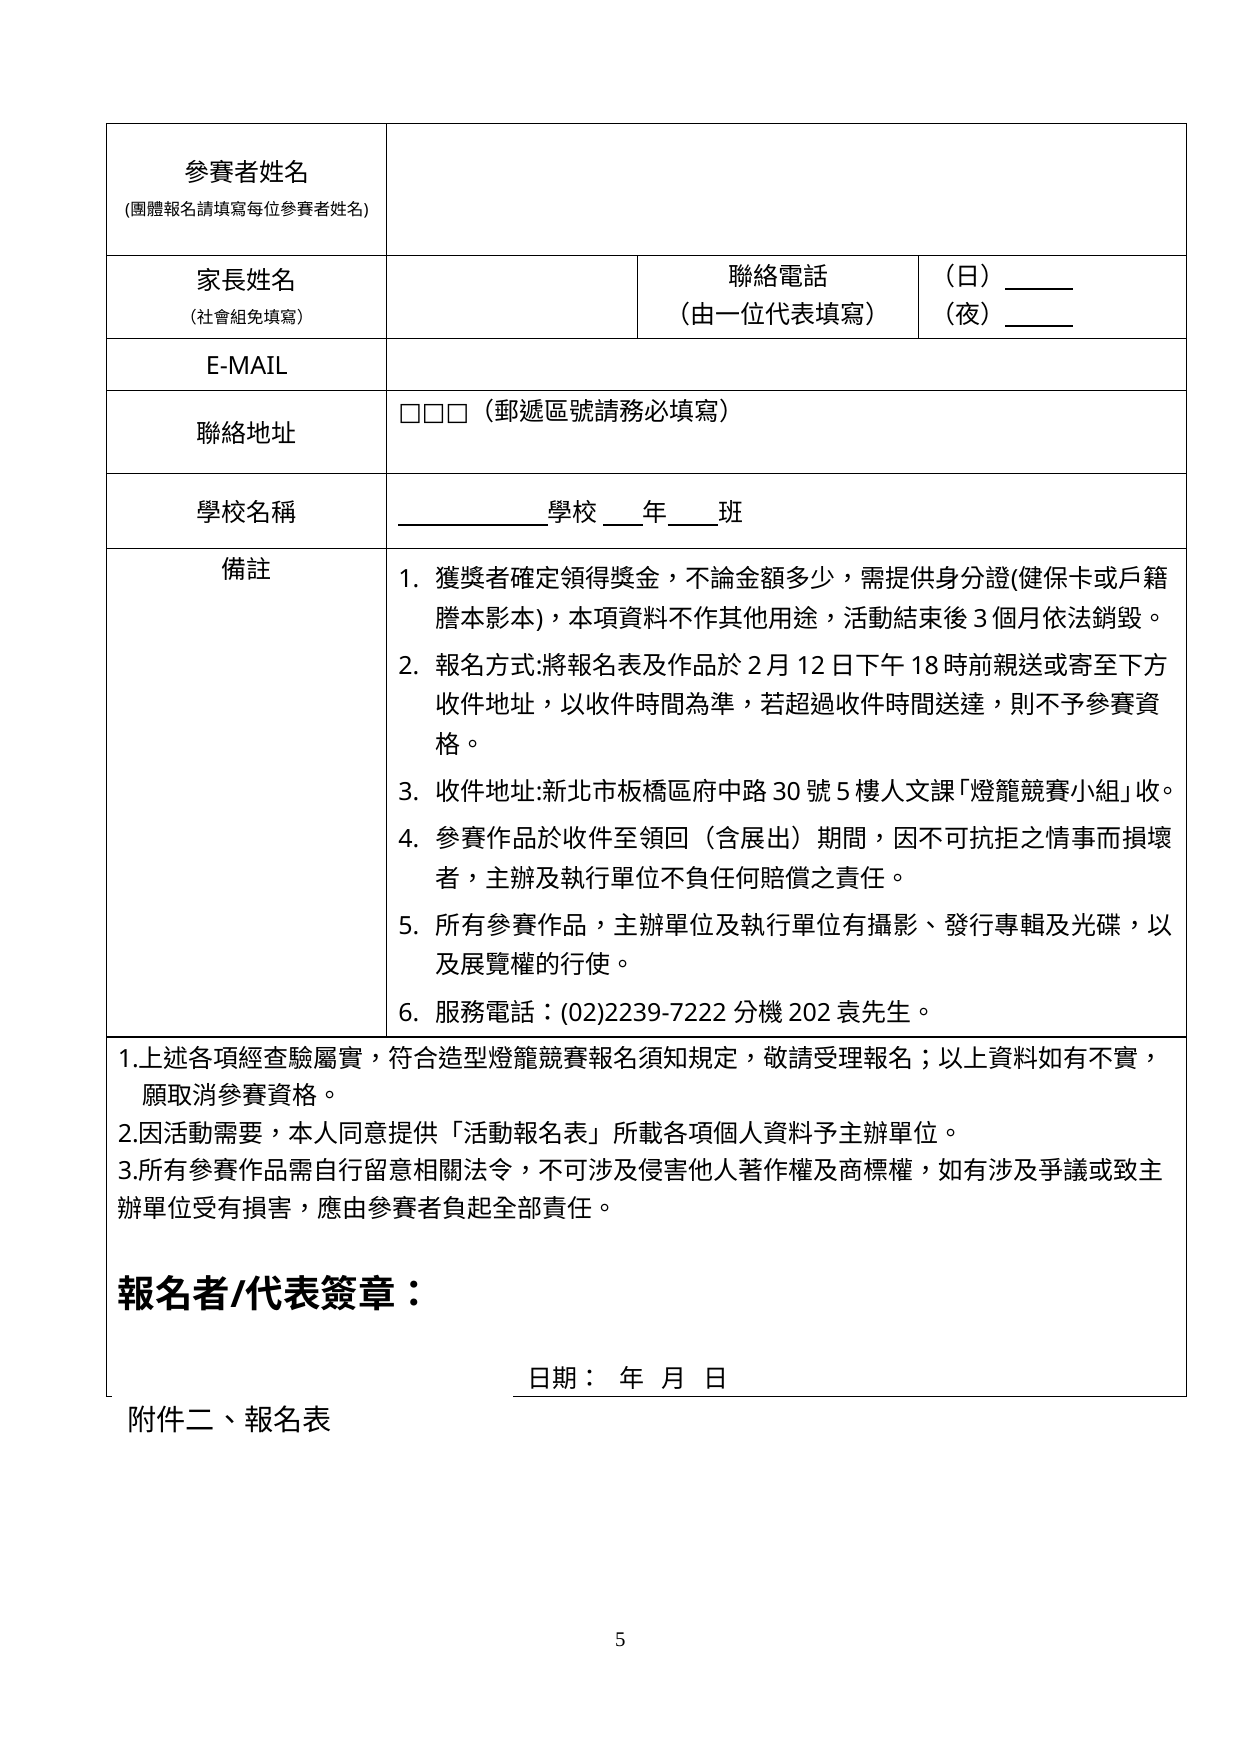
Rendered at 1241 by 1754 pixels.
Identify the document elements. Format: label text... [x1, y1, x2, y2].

text 附件二、報名表 [127, 1396, 498, 1438]
table_cell [387, 124, 1186, 255]
table_cell □□□（郵遞區號請務必填寫） [387, 391, 1186, 473]
table_cell 1.上述各項經查驗屬實，符合造型燈籠競賽報名須知規定，敬請受理報名；以上資料如有不實，願取消參賽資格。 2.因活動需要，本人同意提供「活動報名表」所載各項個人資料予主辦單位。 3.所有參賽作品需自行留意相關法令，不可涉及侵害他人著作權及商標權，如有涉及爭議或致主辦單位受有損害，應由參賽者負起全部責任。 報名者/代表簽章： 日期： 年 月 日 [107, 1038, 1186, 1396]
table_cell 家長姓名 （社會組免填寫） [107, 256, 386, 338]
table_cell 聯絡地址 [107, 391, 386, 473]
table_cell [387, 339, 1186, 390]
table_cell E-MAIL [107, 339, 386, 390]
table_cell 參賽者姓名 (團體報名請填寫每位參賽者姓名) [107, 124, 386, 255]
table_cell 獲獎者確定領得獎金，不論金額多少，需提供身分證(健保卡或戶籍謄本影本)，本項資料不作其他用途，活動結束後3個月依法銷毀。 報名方式:將報名表及作品於2月12日下午18時前親送或寄至下方收件地址，以收件時間為準，若超過收件時間送達，則不予參賽資格。 收件地址:新北市板橋區府中路30號5樓人文課「燈籠競賽小組」收。 參賽作品於收件至領回（含展出）期間，因不可抗拒之情事而損壞者，主辦及執行單位不負任何賠償之責任。 所有參賽作品，主辦單位及執行單位有攝影、發行專輯及光碟，以及展覽權的行使。 服務電話：(02)2239-7222 分機202袁先生。 [387, 549, 1186, 1036]
table_cell （日） （夜） [919, 256, 1186, 338]
table_cell 備註 [107, 549, 386, 1036]
table_cell 學校名稱 [107, 474, 386, 547]
table_cell 學校 年 班 [387, 474, 1186, 547]
table_cell [387, 256, 637, 338]
table_cell 聯絡電話 （由一位代表填寫） [638, 256, 918, 338]
